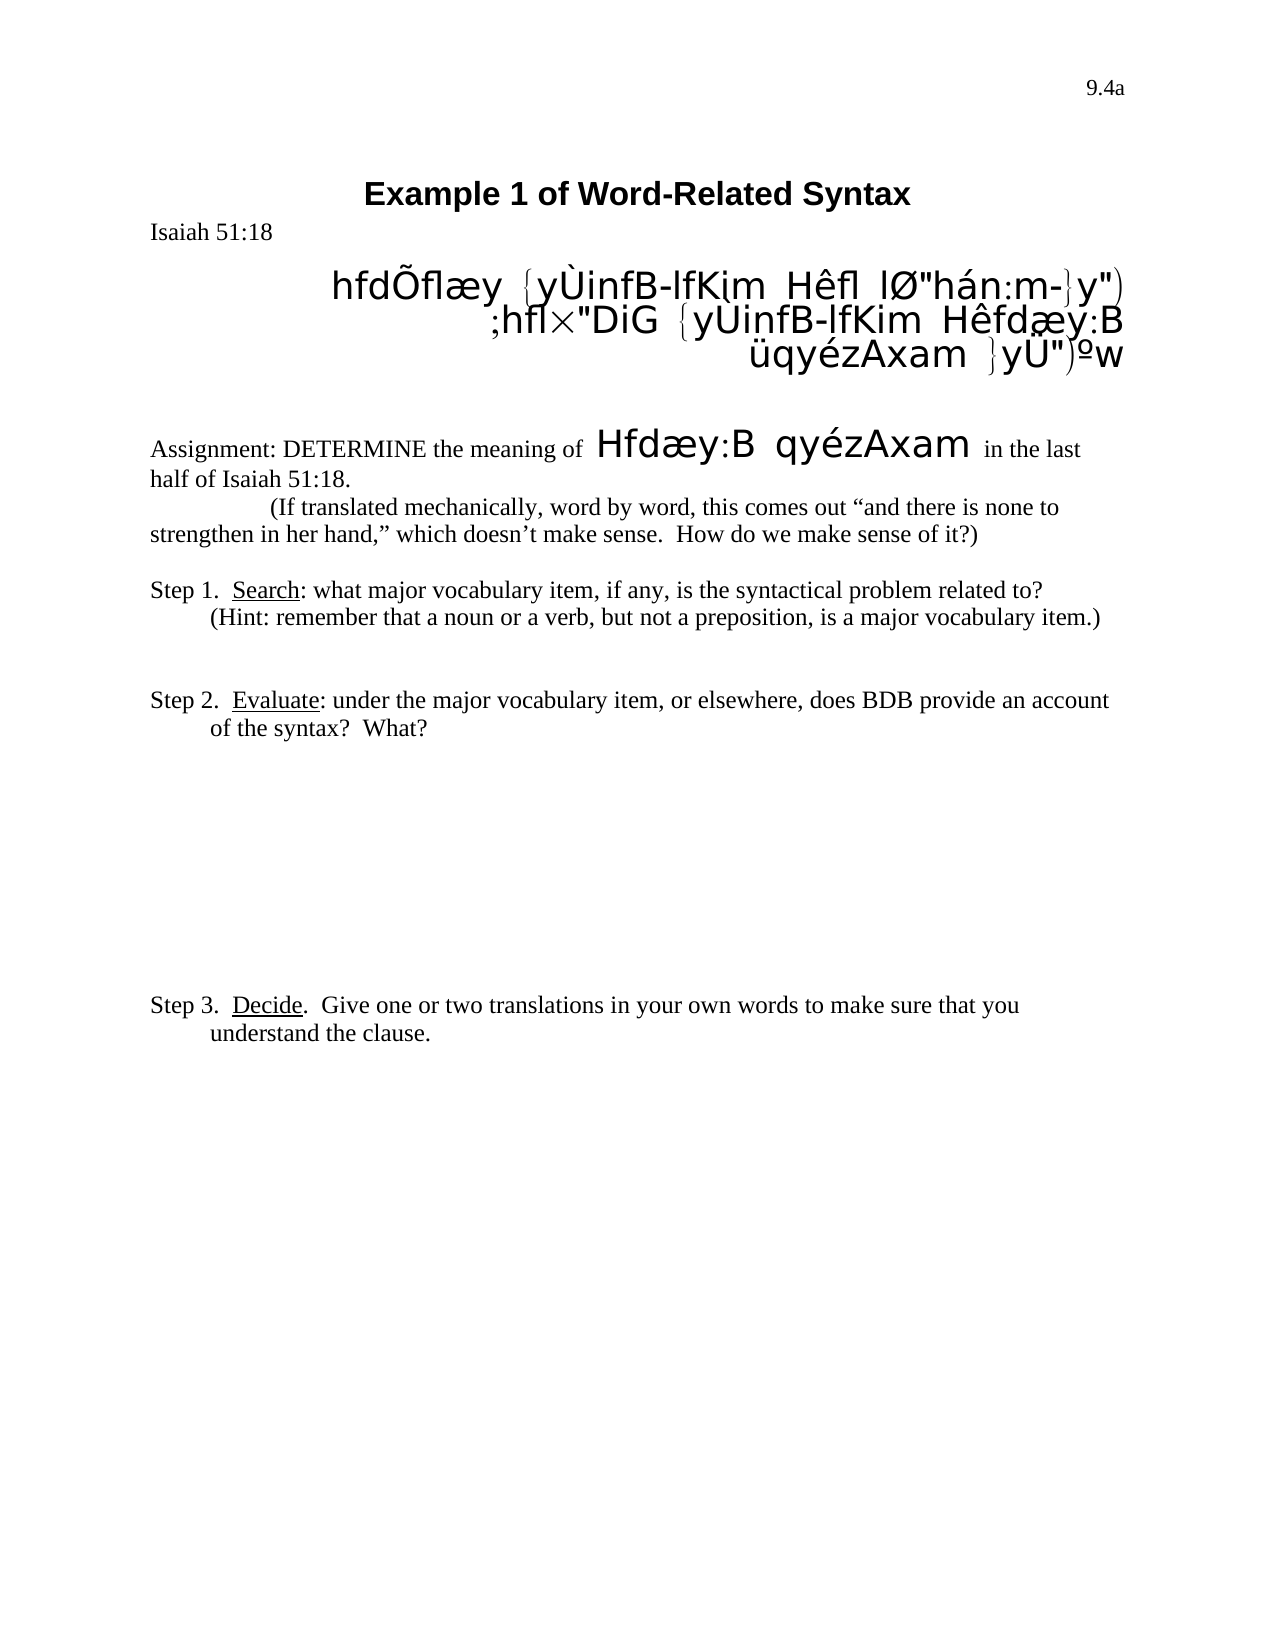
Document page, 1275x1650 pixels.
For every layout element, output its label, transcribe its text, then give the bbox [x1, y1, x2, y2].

text Step 2. Evaluate: under the major vocabulary item, or elsewhere, does BDB provide an account of the syntax? What? [150, 687, 1125, 742]
text ;hfl×"DiG {yÙinfB-lfKim Hêfdæy:B üqyézAxam }yÜ")ºw [150, 308, 1125, 376]
text hfdÕflæy {yÙinfB-lfKim Hêfl lØ"hán:m-}y") [150, 274, 1125, 308]
text (Hint: remember that a noun or a verb, but not a preposition, is a major vocabulary item.) [150, 603, 1125, 631]
title Example 1 of Word-Related Syntax [150, 175, 1125, 212]
text Step 3. Decide. Give one or two translations in your own words to make sure that you understand the clause. [150, 991, 1125, 1047]
text Assignment: DETERMINE the meaning of Hfdæy:B qyézAxam in the last half of Isaiah 51:18. [150, 431, 1125, 493]
text Step 1. Search: what major vocabulary item, if any, is the syntactical problem related to? [150, 576, 1125, 603]
text (If translated mechanically, word by word, this comes out “and there is none to strengthen in her hand,” which doesn’t make sense. How do we make sense of it?) [150, 493, 1125, 548]
text Isaiah 51:18 [150, 218, 1125, 246]
